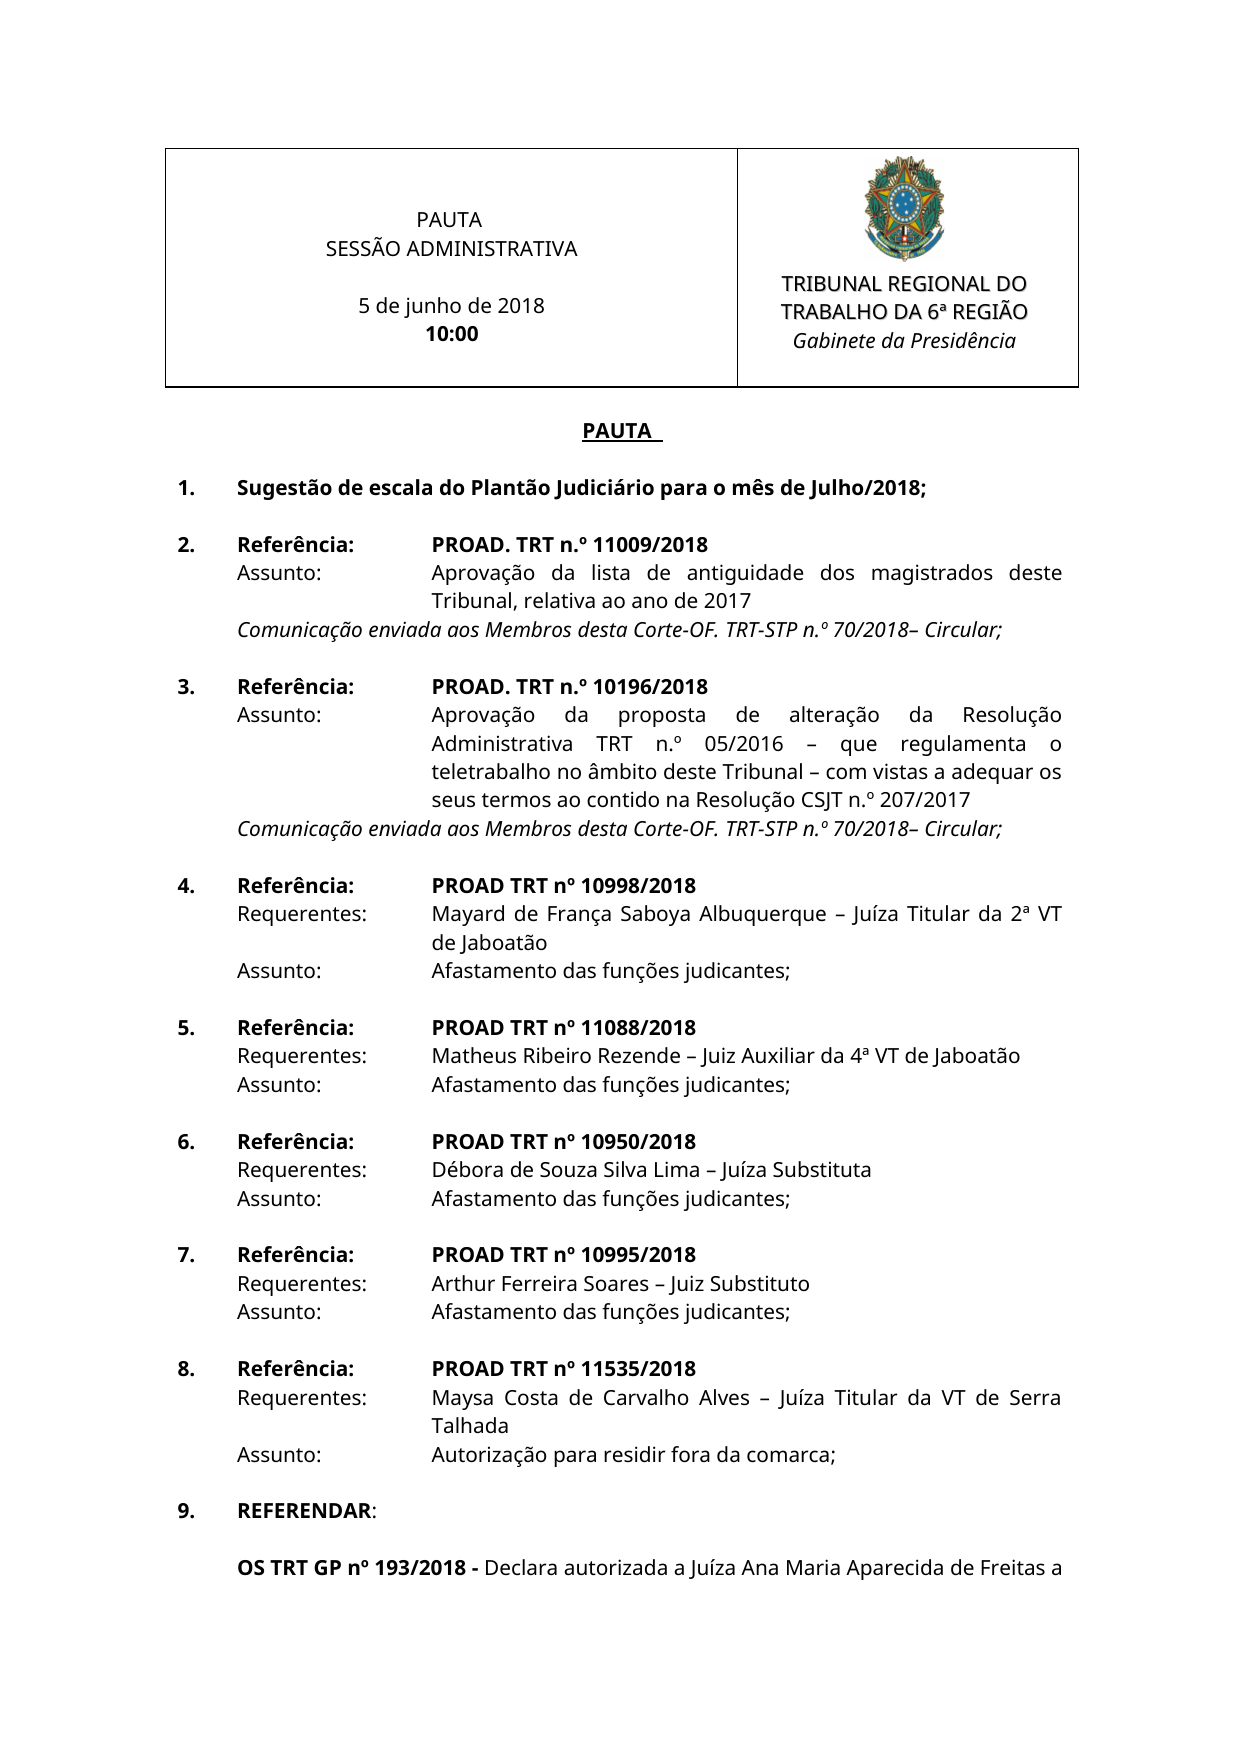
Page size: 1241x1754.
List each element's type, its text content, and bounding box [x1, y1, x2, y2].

table_cell Referência: [226, 530, 420, 558]
table_cell Afastamento das funções judicantes; [420, 1070, 1074, 1127]
picture [864, 156, 945, 262]
table_cell 6. [166, 1127, 226, 1241]
table_cell Referência: [226, 672, 420, 700]
table_cell Matheus Ribeiro Rezende – Juiz Auxiliar da 4ª VT de Jaboatão [420, 1042, 1074, 1070]
table_cell 7. [166, 1241, 226, 1354]
table_cell 5. [166, 1013, 226, 1127]
table_cell Assunto: [226, 956, 420, 1013]
table_cell Assunto: [226, 1070, 420, 1127]
table_cell REFERENDAR: OS TRT GP nº 193/2018 - Declara autorizada a Juíza Ana Maria Aparecida de Freitas a [226, 1497, 1074, 1582]
table_cell PROAD TRT nº 10995/2018 [420, 1241, 1074, 1269]
table_cell 2. [166, 530, 226, 672]
table_cell Referência: [226, 1354, 420, 1383]
table_cell Assunto: [226, 700, 420, 814]
table_header 1. [166, 473, 226, 530]
table_cell PROAD TRT nº 11535/2018 [420, 1354, 1074, 1383]
table_cell Afastamento das funções judicantes; [420, 1298, 1074, 1354]
table_cell PROAD TRT nº 11088/2018 [420, 1013, 1074, 1042]
table_cell Comunicação enviada aos Membros desta Corte-OF. TRT-STP n.º 70/2018– Circular; [226, 615, 1074, 672]
table_cell Aprovação da proposta de alteração da Resolução Administrativa TRT n.º 05/2016 – que regulamenta o teletrabalho no âmbito deste Tribunal – com vistas a adequar os seus termos ao contido na Resolução CSJT n.º 207/2017 [420, 700, 1074, 814]
table_cell Autorização para residir fora da comarca; [420, 1440, 1074, 1497]
table_cell Assunto: [226, 1298, 420, 1354]
table_cell Maysa Costa de Carvalho Alves – Juíza Titular da VT de Serra Talhada [420, 1383, 1074, 1440]
table_cell Arthur Ferreira Soares – Juiz Substituto [420, 1269, 1074, 1297]
table_cell Assunto: [226, 1440, 420, 1497]
table_cell Referência: [226, 1127, 420, 1155]
table_cell Débora de Souza Silva Lima – Juíza Substituta [420, 1155, 1074, 1184]
table_cell Referência: [226, 1241, 420, 1269]
table_cell 3. [166, 672, 226, 871]
table_cell Mayard de França Saboya Albuquerque – Juíza Titular da 2ª VT de Jaboatão [420, 899, 1074, 956]
table_cell Assunto: [226, 1184, 420, 1241]
table_cell Requerentes: [226, 899, 420, 956]
table_cell PROAD. TRT n.º 10196/2018 [420, 672, 1074, 700]
table_cell Comunicação enviada aos Membros desta Corte-OF. TRT-STP n.º 70/2018– Circular; [226, 814, 1074, 871]
table_cell 8. [166, 1354, 226, 1497]
table_cell Afastamento das funções judicantes; [420, 1184, 1074, 1241]
table_cell Requerentes: [226, 1155, 420, 1184]
table_cell Referência: [226, 871, 420, 899]
table_header Sugestão de escala do Plantão Judiciário para o mês de Julho/2018; [226, 473, 1074, 530]
table_cell Referência: [226, 1013, 420, 1042]
table_cell Assunto: [226, 558, 420, 615]
table_cell Requerentes: [226, 1269, 420, 1297]
table_header PAUTA SESSÃO ADMINISTRATIVA 5 de junho de 2018 10:00 [166, 149, 737, 386]
table_cell PROAD. TRT n.º 11009/2018 [420, 530, 1074, 558]
table_cell Aprovação da lista de antiguidade dos magistrados deste Tribunal, relativa ao ano de 2017 [420, 558, 1074, 615]
table_header TRIBUNAL REGIONAL DO TRABALHO DA 6ª REGIÃO Gabinete da Presidência [738, 149, 1078, 386]
table_cell Requerentes: [226, 1383, 420, 1440]
table_cell Afastamento das funções judicantes; [420, 956, 1074, 1013]
table_cell 9. [166, 1497, 226, 1582]
table_cell PROAD TRT nº 10998/2018 [420, 871, 1074, 899]
table_cell Requerentes: [226, 1042, 420, 1070]
table_cell PROAD TRT nº 10950/2018 [420, 1127, 1074, 1155]
subtitle PAUTA [177, 416, 1067, 444]
table_cell 4. [166, 871, 226, 1013]
